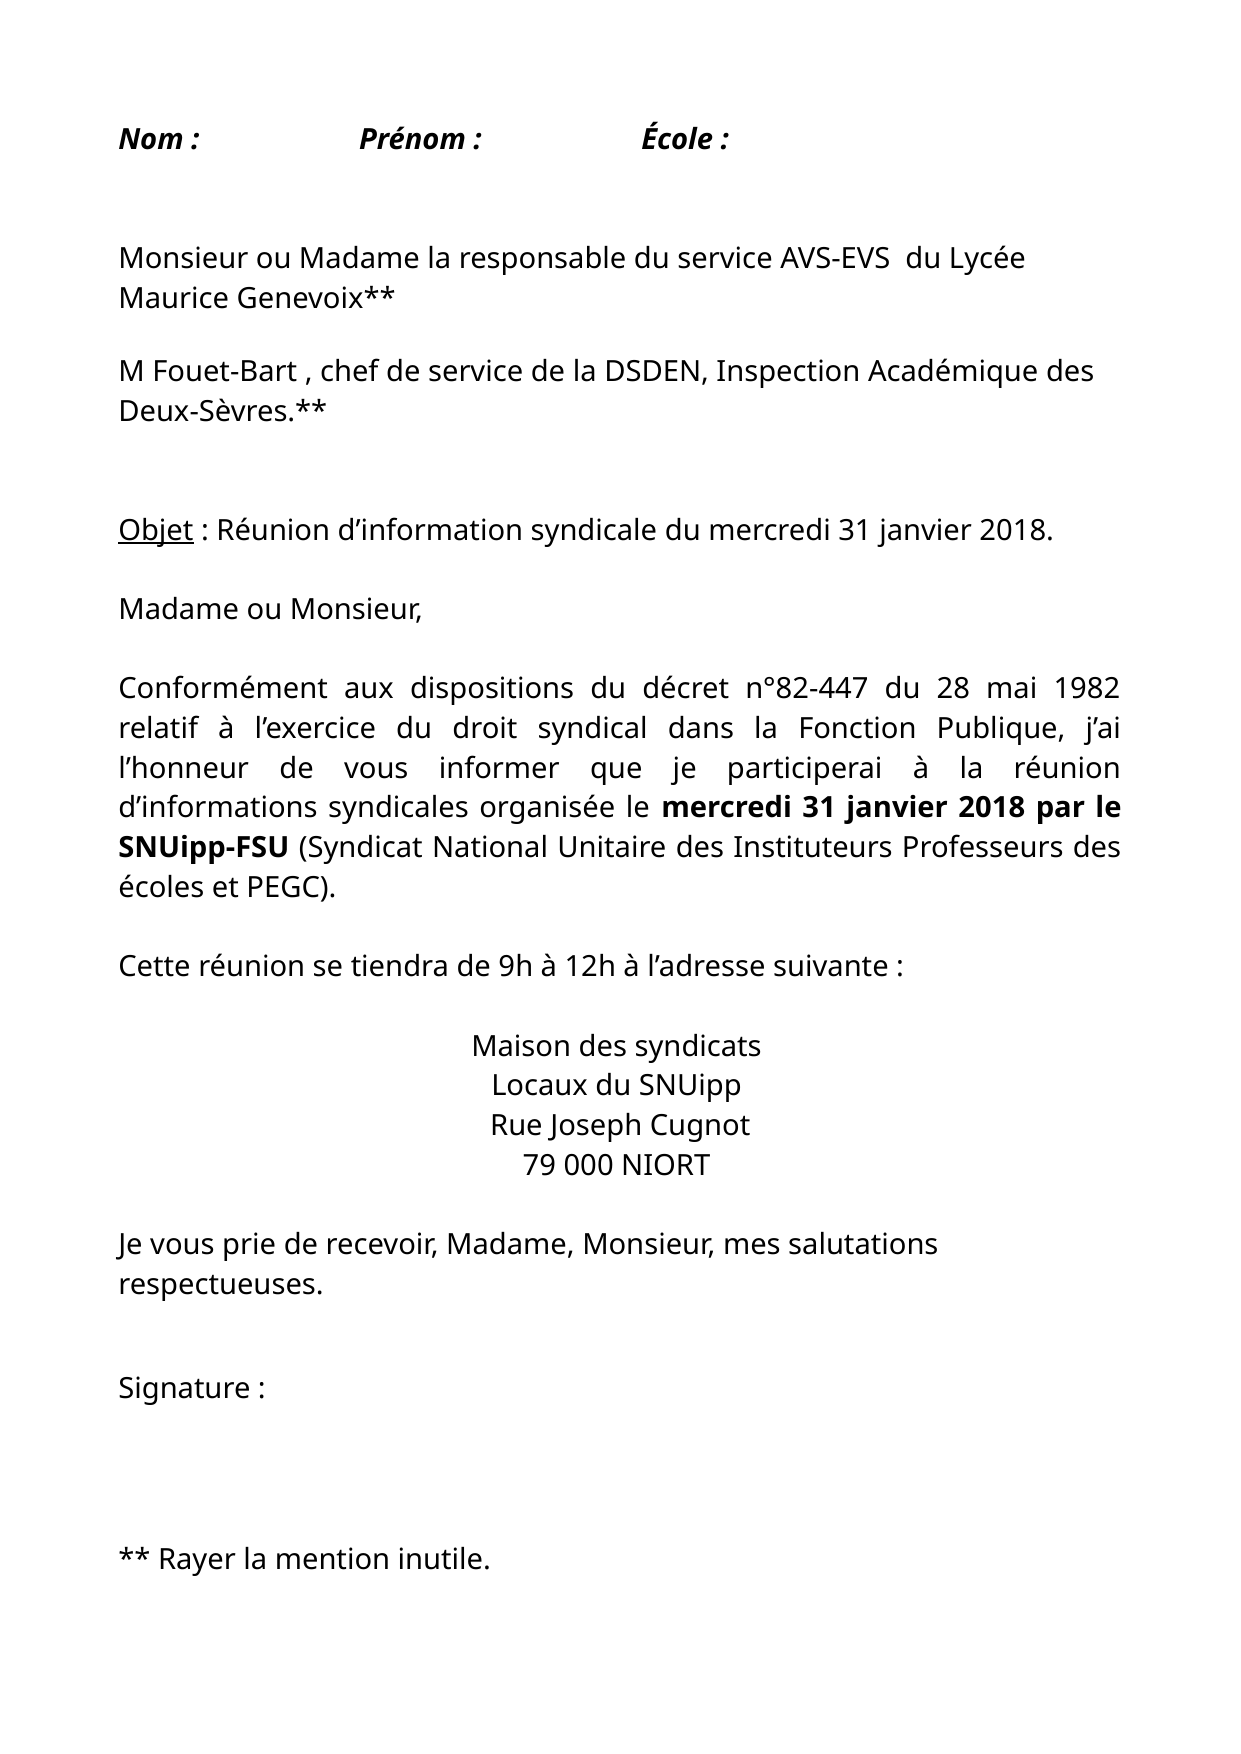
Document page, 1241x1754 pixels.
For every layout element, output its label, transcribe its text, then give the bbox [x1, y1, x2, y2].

text Signature : [118, 1367, 1122, 1407]
text 79 000 NIORT [118, 1144, 1122, 1183]
text Objet : Réunion d’information syndicale du mercredi 31 janvier 2018. [118, 509, 1122, 548]
text Monsieur ou Madame la responsable du service AVS-EVS du Lycée Maurice Genevoix** [118, 237, 1122, 317]
text Maison des syndicats [118, 1025, 1122, 1064]
text ** Rayer la mention inutile. [118, 1538, 1122, 1578]
text Nom : Prénom : École : [118, 118, 1122, 158]
text Cette réunion se tiendra de 9h à 12h à l’adresse suivante : [118, 945, 1122, 985]
text Rue Joseph Cugnot [118, 1104, 1122, 1144]
text Madame ou Monsieur, [118, 588, 1122, 628]
text Locaux du SNUipp [118, 1064, 1122, 1104]
text Je vous prie de recevoir, Madame, Monsieur, mes salutations respectueuses. [118, 1223, 1122, 1303]
text Conformément aux dispositions du décret n°82-447 du 28 mai 1982 relatif à l’exercice du droit syndical dans la Fonction Publique, j’ai l’honneur de vous informer que je participerai à la réunion d’informations syndicales organisée le mercredi 31 janvier 2018 par le SNUipp-FSU (Syndicat National Unitaire des Instituteurs Professeurs des écoles et PEGC). [118, 668, 1122, 906]
text M Fouet-Bart , chef de service de la DSDEN, Inspection Académique des Deux-Sèvres.** [118, 350, 1122, 429]
